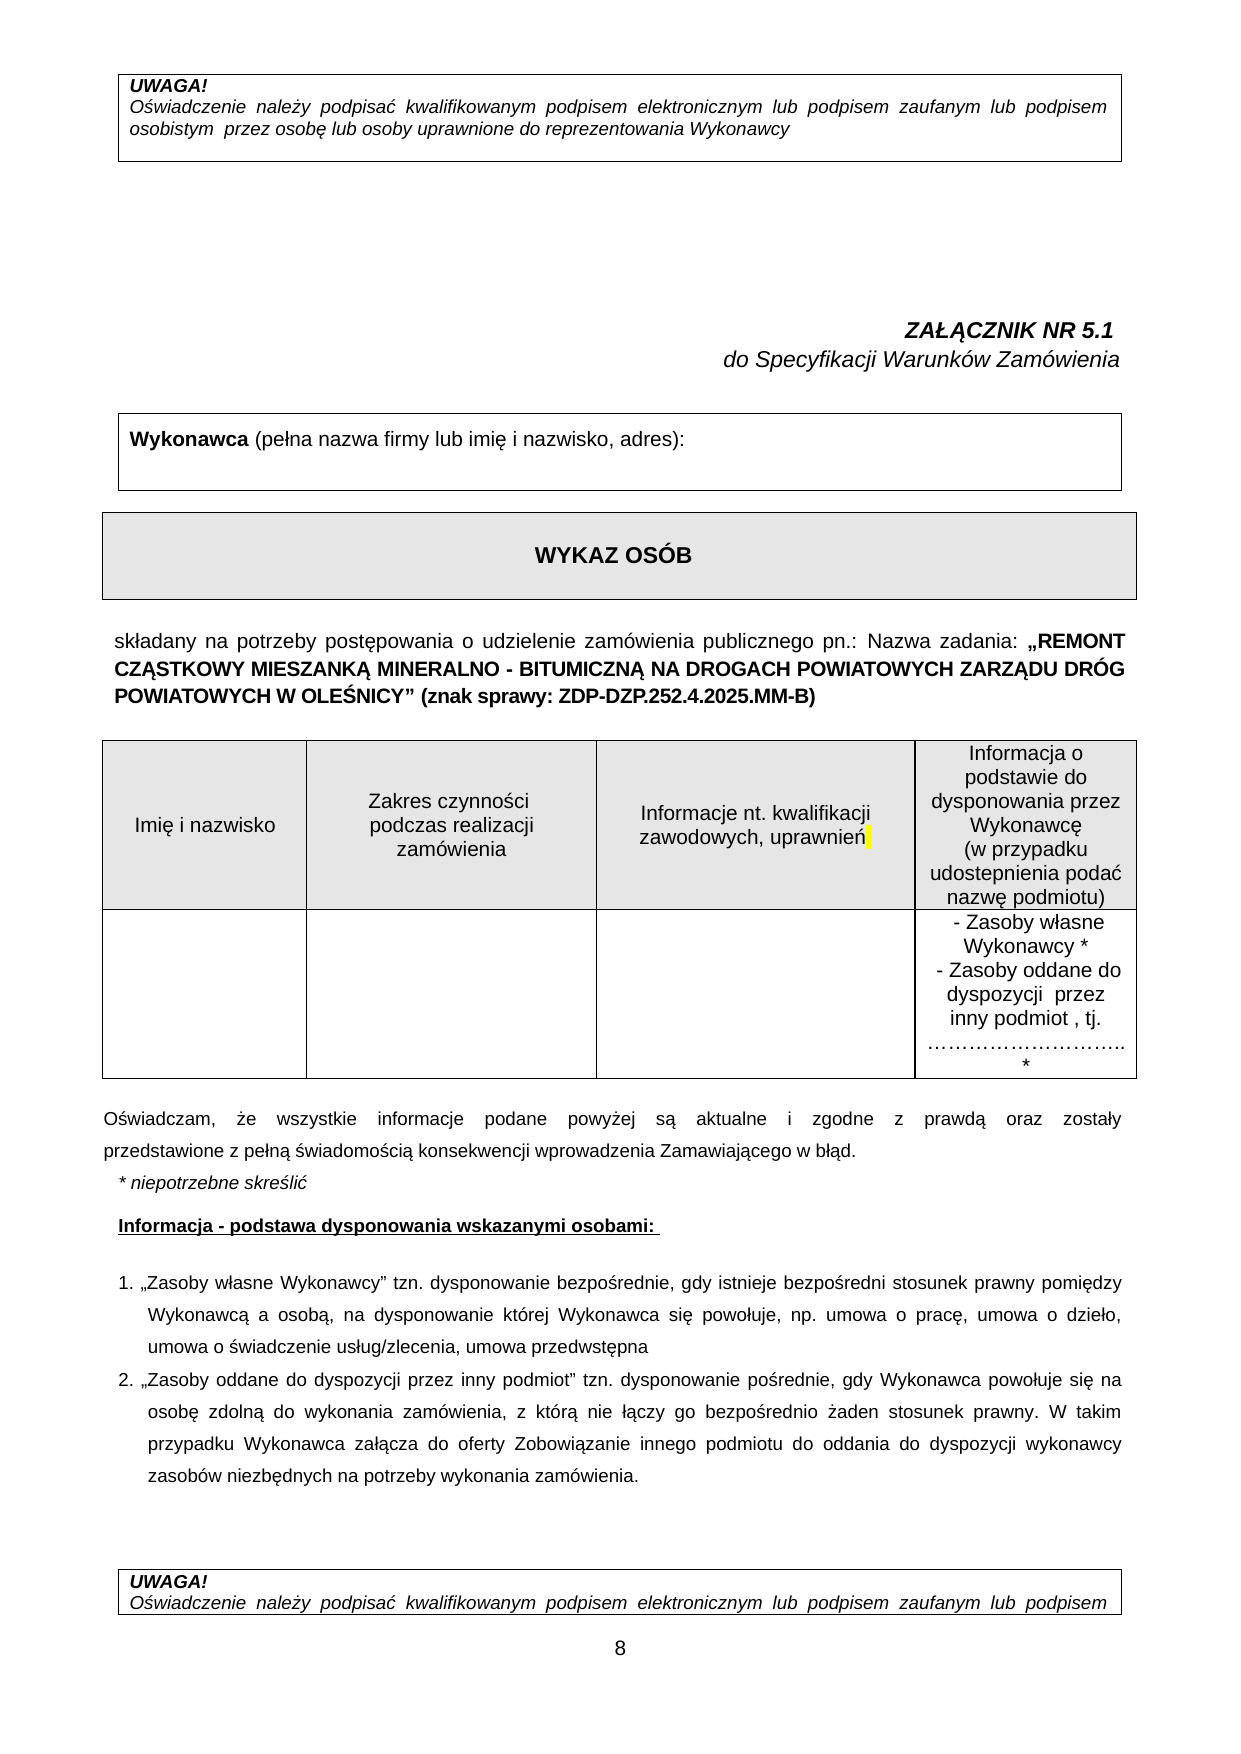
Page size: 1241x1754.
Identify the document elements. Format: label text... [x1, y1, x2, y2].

table_cell - Zasoby własne Wykonawcy * - Zasoby oddane do dyspozycji przez inny podmiot , tj. ……………………….. * [916, 910, 1136, 1078]
table_cell [307, 910, 596, 1078]
table_cell Informacje nt. kwalifikacji zawodowych, uprawnień [597, 741, 914, 909]
table_cell [597, 910, 914, 1078]
text 2. „Zasoby oddane do dyspozycji przez inny podmiot” tzn. dysponowanie pośrednie, gdy Wykonawca powołuje się na osobę zdolną do wykonania zamówienia, z którą nie łączy go bezpośrednio żaden stosunek prawny. W takim przypadku Wykonawca załącza do oferty Zobowiązanie innego podmiotu do oddania do dyspozycji wykonawcy zasobów niezbędnych na potrzeby wykonania zamówienia. [118, 1368, 1122, 1487]
text Oświadczam, że wszystkie informacje podane powyżej są aktualne i zgodne z prawdą oraz zostały przedstawione z pełną świadomością konsekwencji wprowadzenia Zamawiającego w błąd. [103, 1107, 1122, 1161]
text 1. „Zasoby własne Wykonawcy” tzn. dysponowanie bezpośrednie, gdy istnieje bezpośredni stosunek prawny pomiędzy Wykonawcą a osobą, na dysponowanie której Wykonawca się powołuje, np. umowa o pracę, umowa o dzieło, umowa o świadczenie usług/zlecenia, umowa przedwstępna [118, 1271, 1122, 1358]
text * niepotrzebne skreślić [118, 1172, 1122, 1194]
text ZAŁĄCZNIK NR 5.1 do Specyfikacji Warunków Zamówienia [118, 317, 1122, 372]
table_header UWAGA! Oświadczenie należy podpisać kwalifikowanym podpisem elektronicznym lub podpisem zaufanym lub podpisem osobistym przez osobę lub osoby uprawnione do reprezentowania Wykonawcy [119, 75, 1121, 161]
table_cell Informacja o podstawie do dysponowania przez Wykonawcę (w przypadku udostepnienia podać nazwę podmiotu) [916, 741, 1136, 909]
table_header WYKAZ OSÓB [103, 513, 1136, 599]
table_header UWAGA! Oświadczenie należy podpisać kwalifikowanym podpisem elektronicznym lub podpisem zaufanym lub podpisem [119, 1570, 1121, 1613]
text Informacja - podstawa dysponowania wskazanymi osobami: [118, 1215, 1122, 1237]
table_cell Imię i nazwisko [103, 741, 306, 909]
table_header Wykonawca (pełna nazwa firmy lub imię i nazwisko, adres): [119, 414, 1121, 490]
table_cell składany na potrzeby postępowania o udzielenie zamówienia publicznego pn.: Nazwa zadania: „REMONT CZĄSTKOWY MIESZANKĄ MINERALNO - BITUMICZNĄ NA DROGACH POWIATOWYCH ZARZĄDU DRÓG POWIATOWYCH W OLEŚNICY” (znak sprawy: ZDP-DZP.252.4.2025.MM-B) [103, 600, 1137, 740]
table_cell Zakres czynności podczas realizacji zamówienia [307, 741, 596, 909]
table_cell [103, 910, 306, 1078]
